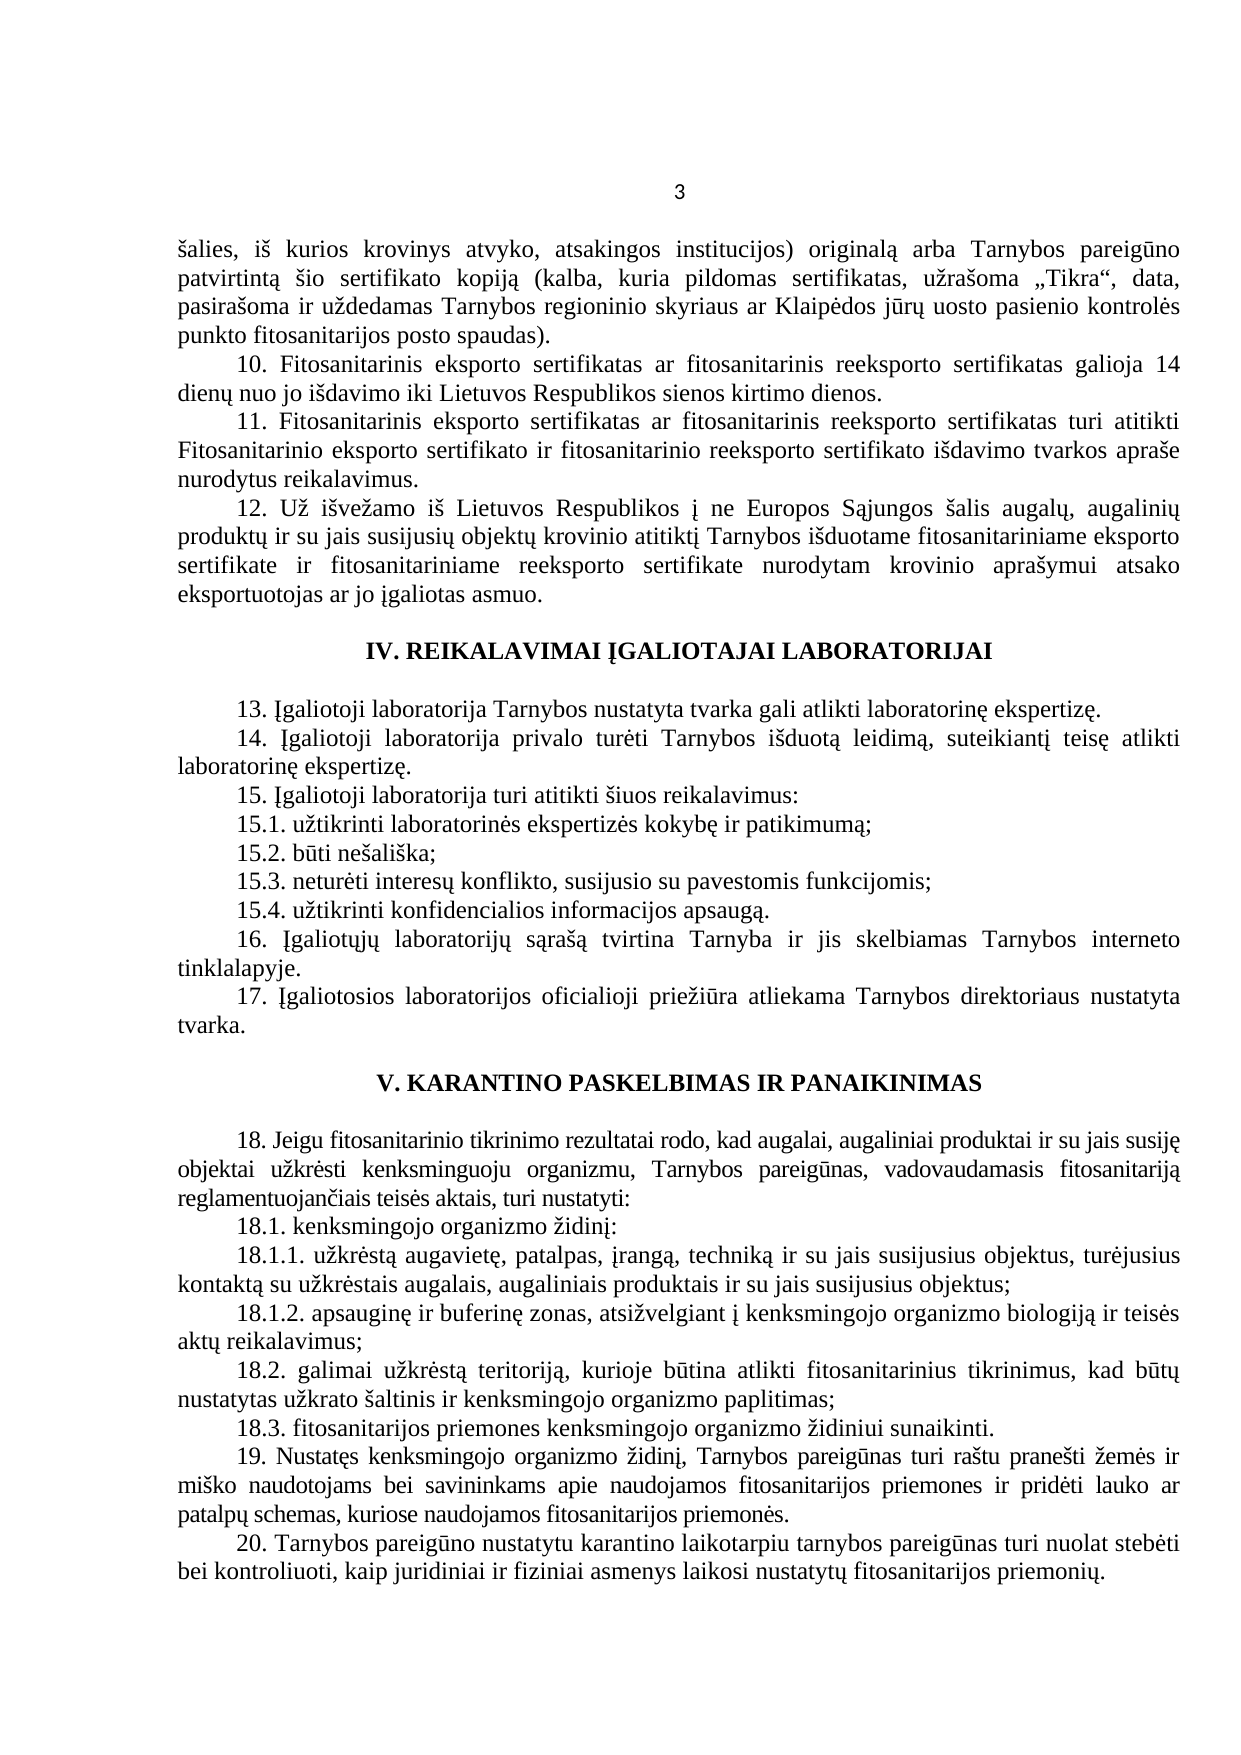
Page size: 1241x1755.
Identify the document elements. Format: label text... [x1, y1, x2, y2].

text 15.4. užtikrinti konfidencialios informacijos apsaugą. [177, 895, 1181, 924]
text 18.3. fitosanitarijos priemones kenksmingojo organizmo židiniui sunaikinti. [177, 1413, 1181, 1441]
text 13. Įgaliotoji laboratorija Tarnybos nustatyta tvarka gali atlikti laboratorinę ekspertizę. [177, 694, 1181, 723]
text IV. REIKALAVIMAI ĮGALIOTAJAI LABORATORIJAI [177, 636, 1181, 665]
text 19. Nustatęs kenksmingojo organizmo židinį, Tarnybos pareigūnas turi raštu pranešti žemės ir miško naudotojams bei savininkams apie naudojamos fitosanitarijos priemones ir pridėti lauko ar patalpų schemas, kuriose naudojamos fitosanitarijos priemonės. [177, 1441, 1181, 1528]
text 15. Įgaliotoji laboratorija turi atitikti šiuos reikalavimus: [177, 780, 1181, 809]
text šalies, iš kurios krovinys atvyko, atsakingos institucijos) originalą arba Tarnybos pareigūno patvirtintą šio sertifikato kopiją (kalba, kuria pildomas sertifikatas, užrašoma „Tikra“, data, pasirašoma ir uždedamas Tarnybos regioninio skyriaus ar Klaipėdos jūrų uosto pasienio kontrolės punkto fitosanitarijos posto spaudas). [177, 234, 1181, 349]
text 18. Jeigu fitosanitarinio tikrinimo rezultatai rodo, kad augalai, augaliniai produktai ir su jais susiję objektai užkrėsti kenksminguoju organizmu, Tarnybos pareigūnas, vadovaudamasis fitosanitariją reglamentuojančiais teisės aktais, turi nustatyti: [177, 1125, 1181, 1211]
text V. Karantino paskelbimas ir panaikinimas [177, 1068, 1181, 1096]
text 18.1.2. apsauginę ir buferinę zonas, atsižvelgiant į kenksmingojo organizmo biologiją ir teisės aktų reikalavimus; [177, 1298, 1181, 1355]
text 18.2. galimai užkrėstą teritoriją, kurioje būtina atlikti fitosanitarinius tikrinimus, kad būtų nustatytas užkrato šaltinis ir kenksmingojo organizmo paplitimas; [177, 1355, 1181, 1413]
text 18.1. kenksmingojo organizmo židinį: [177, 1211, 1181, 1240]
text 17. Įgaliotosios laboratorijos oficialioji priežiūra atliekama Tarnybos direktoriaus nustatyta tvarka. [177, 981, 1181, 1039]
text 10. Fitosanitarinis eksporto sertifikatas ar fitosanitarinis reeksporto sertifikatas galioja 14 dienų nuo jo išdavimo iki Lietuvos Respublikos sienos kirtimo dienos. [177, 349, 1181, 406]
text 11. Fitosanitarinis eksporto sertifikatas ar fitosanitarinis reeksporto sertifikatas turi atitikti Fitosanitarinio eksporto sertifikato ir fitosanitarinio reeksporto sertifikato išdavimo tvarkos apraše nurodytus reikalavimus. [177, 406, 1181, 493]
text 20. Tarnybos pareigūno nustatytu karantino laikotarpiu tarnybos pareigūnas turi nuolat stebėti bei kontroliuoti, kaip juridiniai ir fiziniai asmenys laikosi nustatytų fitosanitarijos priemonių. [177, 1528, 1181, 1585]
text 15.2. būti nešališka; [177, 838, 1181, 866]
text 14. Įgaliotoji laboratorija privalo turėti Tarnybos išduotą leidimą, suteikiantį teisę atlikti laboratorinę ekspertizę. [177, 723, 1181, 780]
text 15.1. užtikrinti laboratorinės ekspertizės kokybę ir patikimumą; [177, 809, 1181, 838]
text 18.1.1. užkrėstą augavietę, patalpas, įrangą, techniką ir su jais susijusius objektus, turėjusius kontaktą su užkrėstais augalais, augaliniais produktais ir su jais susijusius objektus; [177, 1240, 1181, 1298]
text 16. Įgaliotųjų laboratorijų sąrašą tvirtina Tarnyba ir jis skelbiamas Tarnybos interneto tinklalapyje. [177, 924, 1181, 981]
text 12. Už išvežamo iš Lietuvos Respublikos į ne Europos Sąjungos šalis augalų, augalinių produktų ir su jais susijusių objektų krovinio atitiktį Tarnybos išduotame fitosanitariniame eksporto sertifikate ir fitosanitariniame reeksporto sertifikate nurodytam krovinio aprašymui atsako eksportuotojas ar jo įgaliotas asmuo. [177, 493, 1181, 608]
text 15.3. neturėti interesų konflikto, susijusio su pavestomis funkcijomis; [177, 866, 1181, 895]
